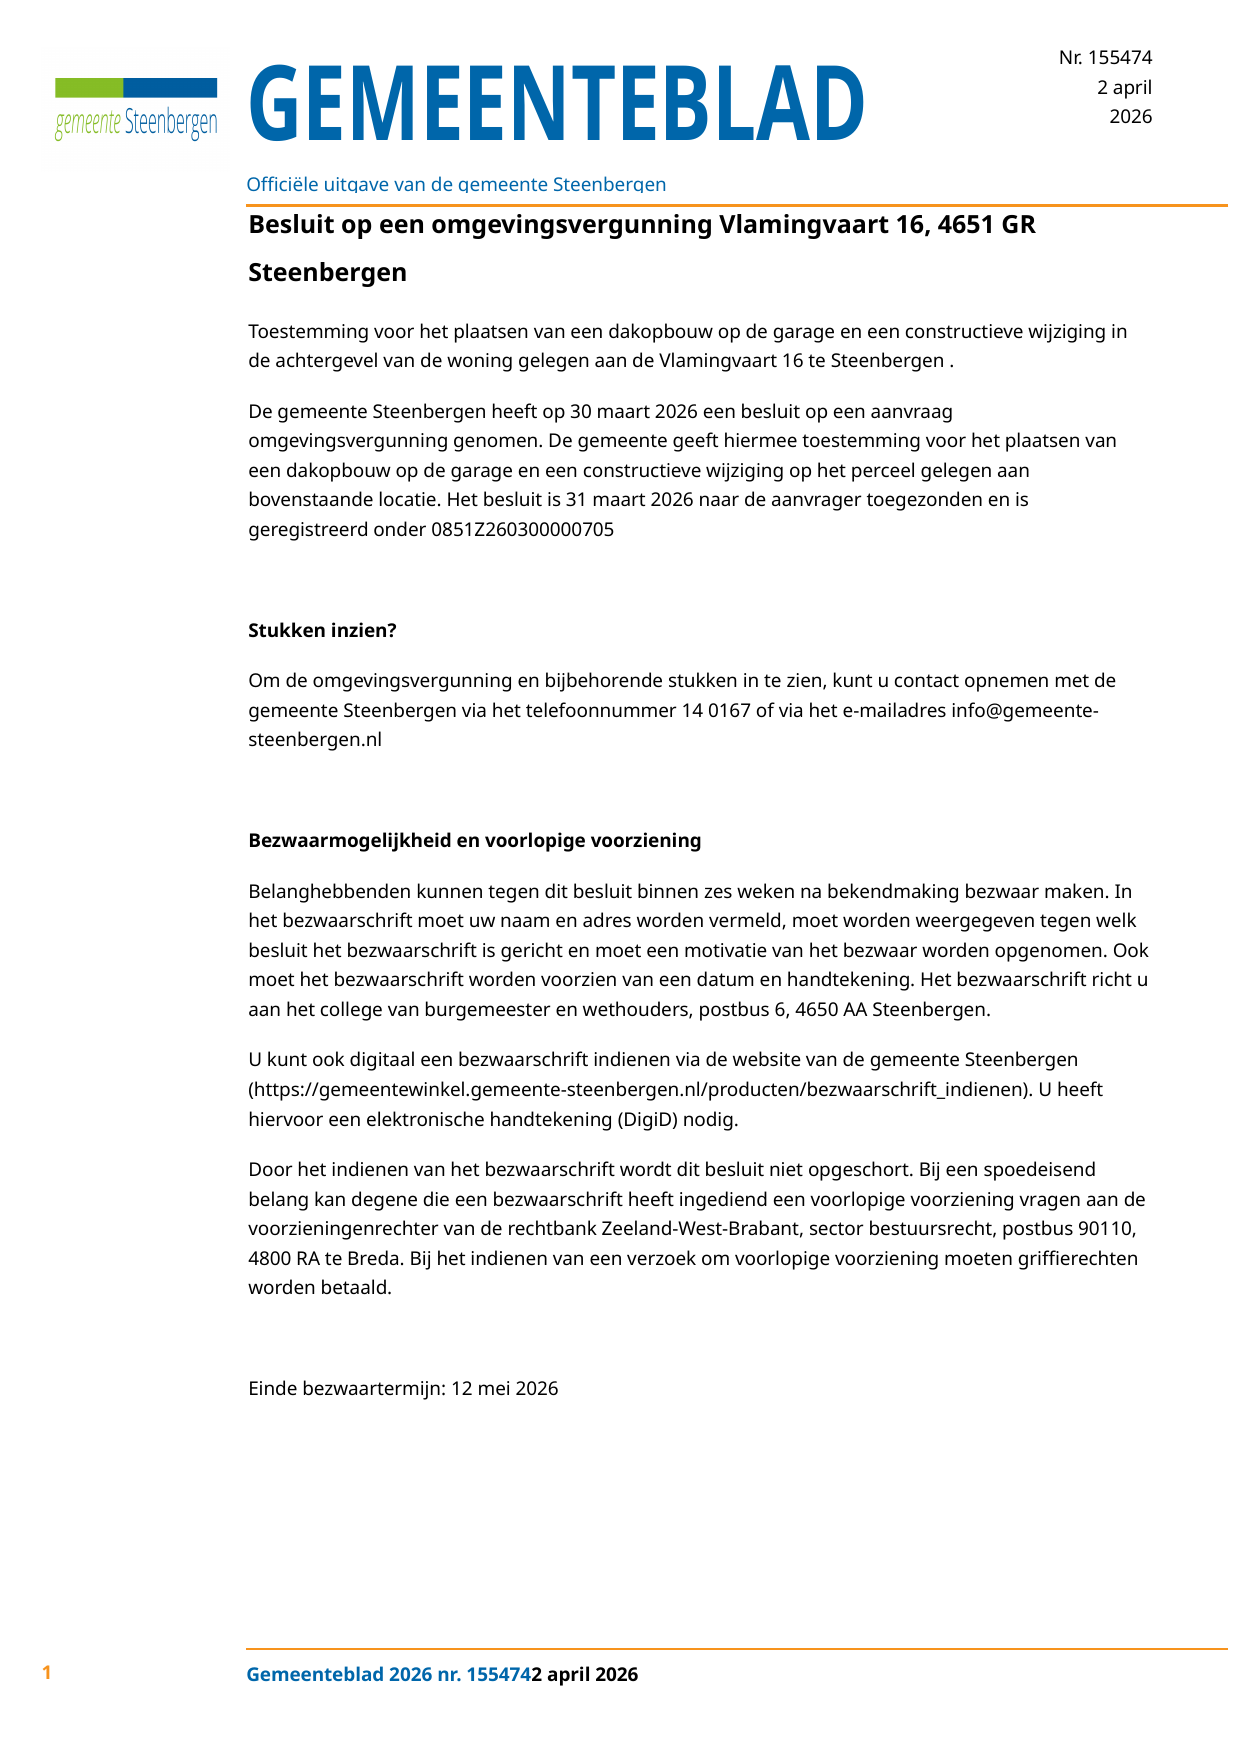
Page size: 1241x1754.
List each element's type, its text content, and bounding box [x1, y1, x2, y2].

text Belanghebbenden kunnen tegen dit besluit binnen zes weken na bekendmaking bezwaar maken. In het bezwaarschrift moet uw naam en adres worden vermeld, moet worden weergegeven tegen welk besluit het bezwaarschrift is gericht en moet een motivatie van het bezwaar worden opgenomen. Ook moet het bezwaarschrift worden voorzien van een datum en handtekening. Het bezwaarschrift richt u aan het college van burgemeester en wethouders, postbus 6, 4650 AA Steenbergen. [248, 878, 1152, 1022]
text Stukken inzien? [248, 617, 1152, 643]
text De gemeente Steenbergen heeft op 30 maart 2026 een besluit op een aanvraag omgevingsvergunning genomen. De gemeente geeft hiermee toestemming voor het plaatsen van een dakopbouw op de garage en een constructieve wijziging op het perceel gelegen aan bovenstaande locatie. Het besluit is 31 maart 2026 naar de aanvrager toegezonden en is geregistreerd onder 0851Z260300000705 [248, 398, 1152, 542]
text Door het indienen van het bezwaarschrift wordt dit besluit niet opgeschort. Bij een spoedeisend belang kan degene die een bezwaarschrift heeft ingediend een voorlopige voorziening vragen aan de voorzieningenrechter van de rechtbank Zeeland-West-Brabant, sector bestuursrecht, postbus 90110, 4800 RA te Breda. Bij het indienen van een verzoek om voorlopige voorziening moeten griffierechten worden betaald. [248, 1156, 1152, 1300]
text U kunt ook digitaal een bezwaarschrift indienen via de website van de gemeente Steenbergen (https://gemeentewinkel.gemeente-steenbergen.nl/producten/bezwaarschrift_indienen). U heeft hiervoor een elektronische handtekening (DigiD) nodig. [248, 1047, 1152, 1132]
text Om de omgevingsvergunning en bijbehorende stukken in te zien, kunt u contact opnemen met de gemeente Steenbergen via het telefoonnummer 14 0167 of via het e-mailadres info@gemeente-steenbergen.nl [248, 667, 1152, 752]
text Einde bezwaartermijn: 12 mei 2026 [248, 1375, 1152, 1401]
picture [41, 47, 231, 172]
text Toestemming voor het plaatsen van een dakopbouw op de garage en een constructieve wijziging in de achtergevel van de woning gelegen aan de Vlamingvaart 16 te Steenbergen . [248, 318, 1152, 373]
text Besluit op een omgevingsvergunning Vlamingvaart 16, 4651 GR Steenbergen [248, 207, 1152, 288]
text Bezwaarmogelijkheid en voorlopige voorziening [248, 827, 1152, 853]
